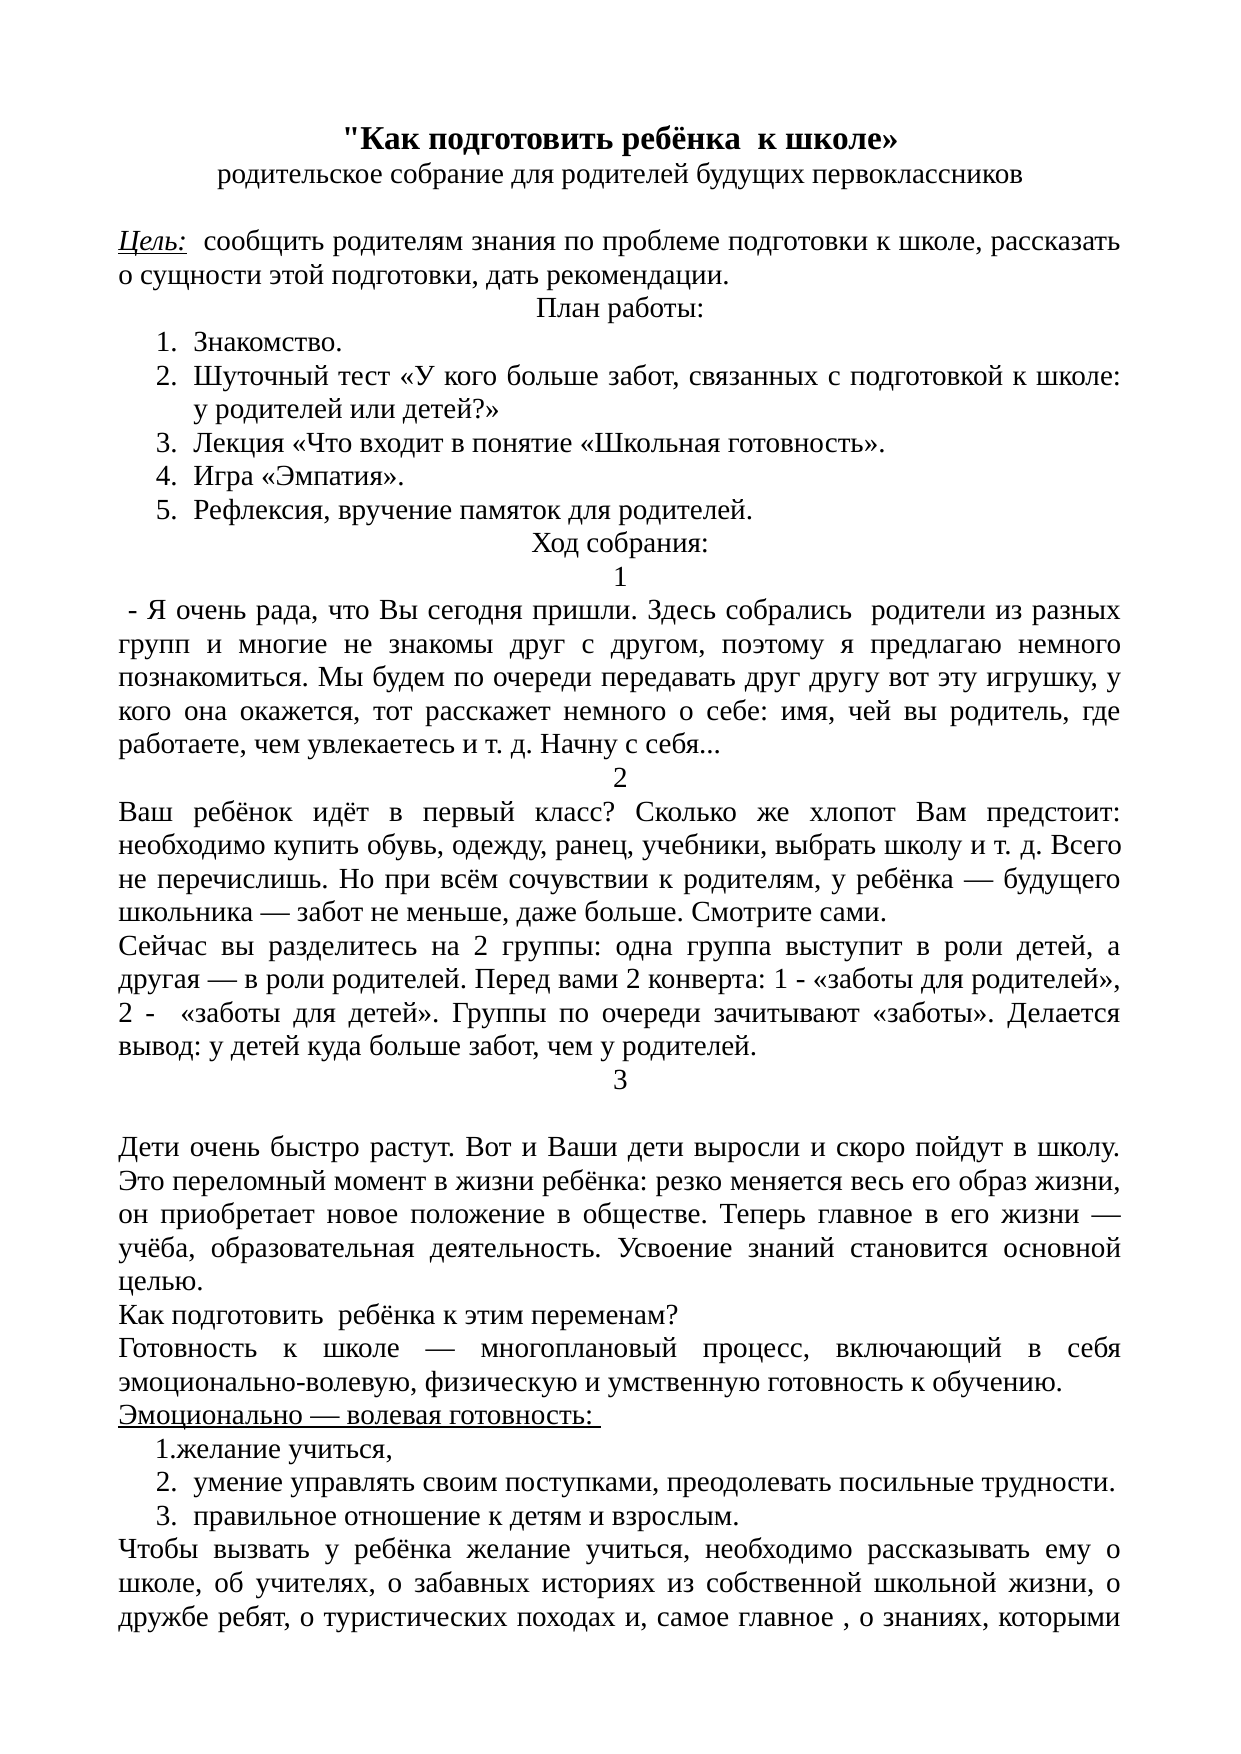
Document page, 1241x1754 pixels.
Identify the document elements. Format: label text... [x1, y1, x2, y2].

text Чтобы вызвать у ребёнка желание учиться, необходимо рассказывать ему о школе, об учителях, о забавных историях из собственной школьной жизни, о дружбе ребят, о туристических походах и, самое главное , о знаниях, которыми [118, 1532, 1122, 1632]
list Лекция «Что входит в понятие «Школьная готовность». [156, 425, 1122, 458]
text Готовность к школе — многоплановый процесс, включающий в себя эмоционально-волевую, физическую и умственную готовность к обучению. [118, 1330, 1122, 1397]
text 3 [118, 1062, 1122, 1096]
list Знакомство. [156, 324, 1122, 358]
list правильное отношение к детям и взрослым. [156, 1498, 1122, 1532]
text Ход собрания: [118, 525, 1122, 559]
list Игра «Эмпатия». [156, 458, 1122, 492]
text Цель: сообщить родителям знания по проблеме подготовки к школе, рассказать о сущности этой подготовки, дать рекомендации. [118, 223, 1122, 291]
text 1 [118, 559, 1122, 592]
text 1.желание учиться, [118, 1431, 1122, 1464]
list Рефлексия, вручение памяток для родителей. [156, 492, 1122, 525]
text родительское собрание для родителей будущих первоклассников [118, 156, 1122, 190]
text Сейчас вы разделитесь на 2 группы: одна группа выступит в роли детей, а другая — в роли родителей. Перед вами 2 конверта: 1 - «заботы для родителей», 2 - «заботы для детей». Группы по очереди зачитывают «заботы». Делается вывод: у детей куда больше забот, чем у родителей. [118, 928, 1122, 1062]
list Шуточный тест «У кого больше забот, связанных с подготовкой к школе: у родителей или детей?» [156, 358, 1122, 425]
text Как подготовить ребёнка к этим переменам? [118, 1297, 1122, 1330]
text Эмоционально — волевая готовность: [118, 1397, 1122, 1431]
list умение управлять своим поступками, преодолевать посильные трудности. [156, 1464, 1122, 1498]
text План работы: [118, 291, 1122, 324]
text - Я очень рада, что Вы сегодня пришли. Здесь собрались родители из разных групп и многие не знакомы друг с другом, поэтому я предлагаю немного познакомиться. Мы будем по очереди передавать друг другу вот эту игрушку, у кого она окажется, тот расскажет немного о себе: имя, чей вы родитель, где работаете, чем увлекаетесь и т. д. Начну с себя... [118, 592, 1122, 760]
text 2 [118, 760, 1122, 794]
text Дети очень быстро растут. Вот и Ваши дети выросли и скоро пойдут в школу. Это переломный момент в жизни ребёнка: резко меняется весь его образ жизни, он приобретает новое положение в обществе. Теперь главное в его жизни — учёба, образовательная деятельность. Усвоение знаний становится основной целью. [118, 1129, 1122, 1297]
text Ваш ребёнок идёт в первый класс? Сколько же хлопот Вам предстоит: необходимо купить обувь, одежду, ранец, учебники, выбрать школу и т. д. Всего не перечислишь. Но при всём сочувствии к родителям, у ребёнка — будущего школьника — забот не меньше, даже больше. Смотрите сами. [118, 794, 1122, 928]
text "Как подготовить ребёнка к школе» [118, 118, 1122, 156]
